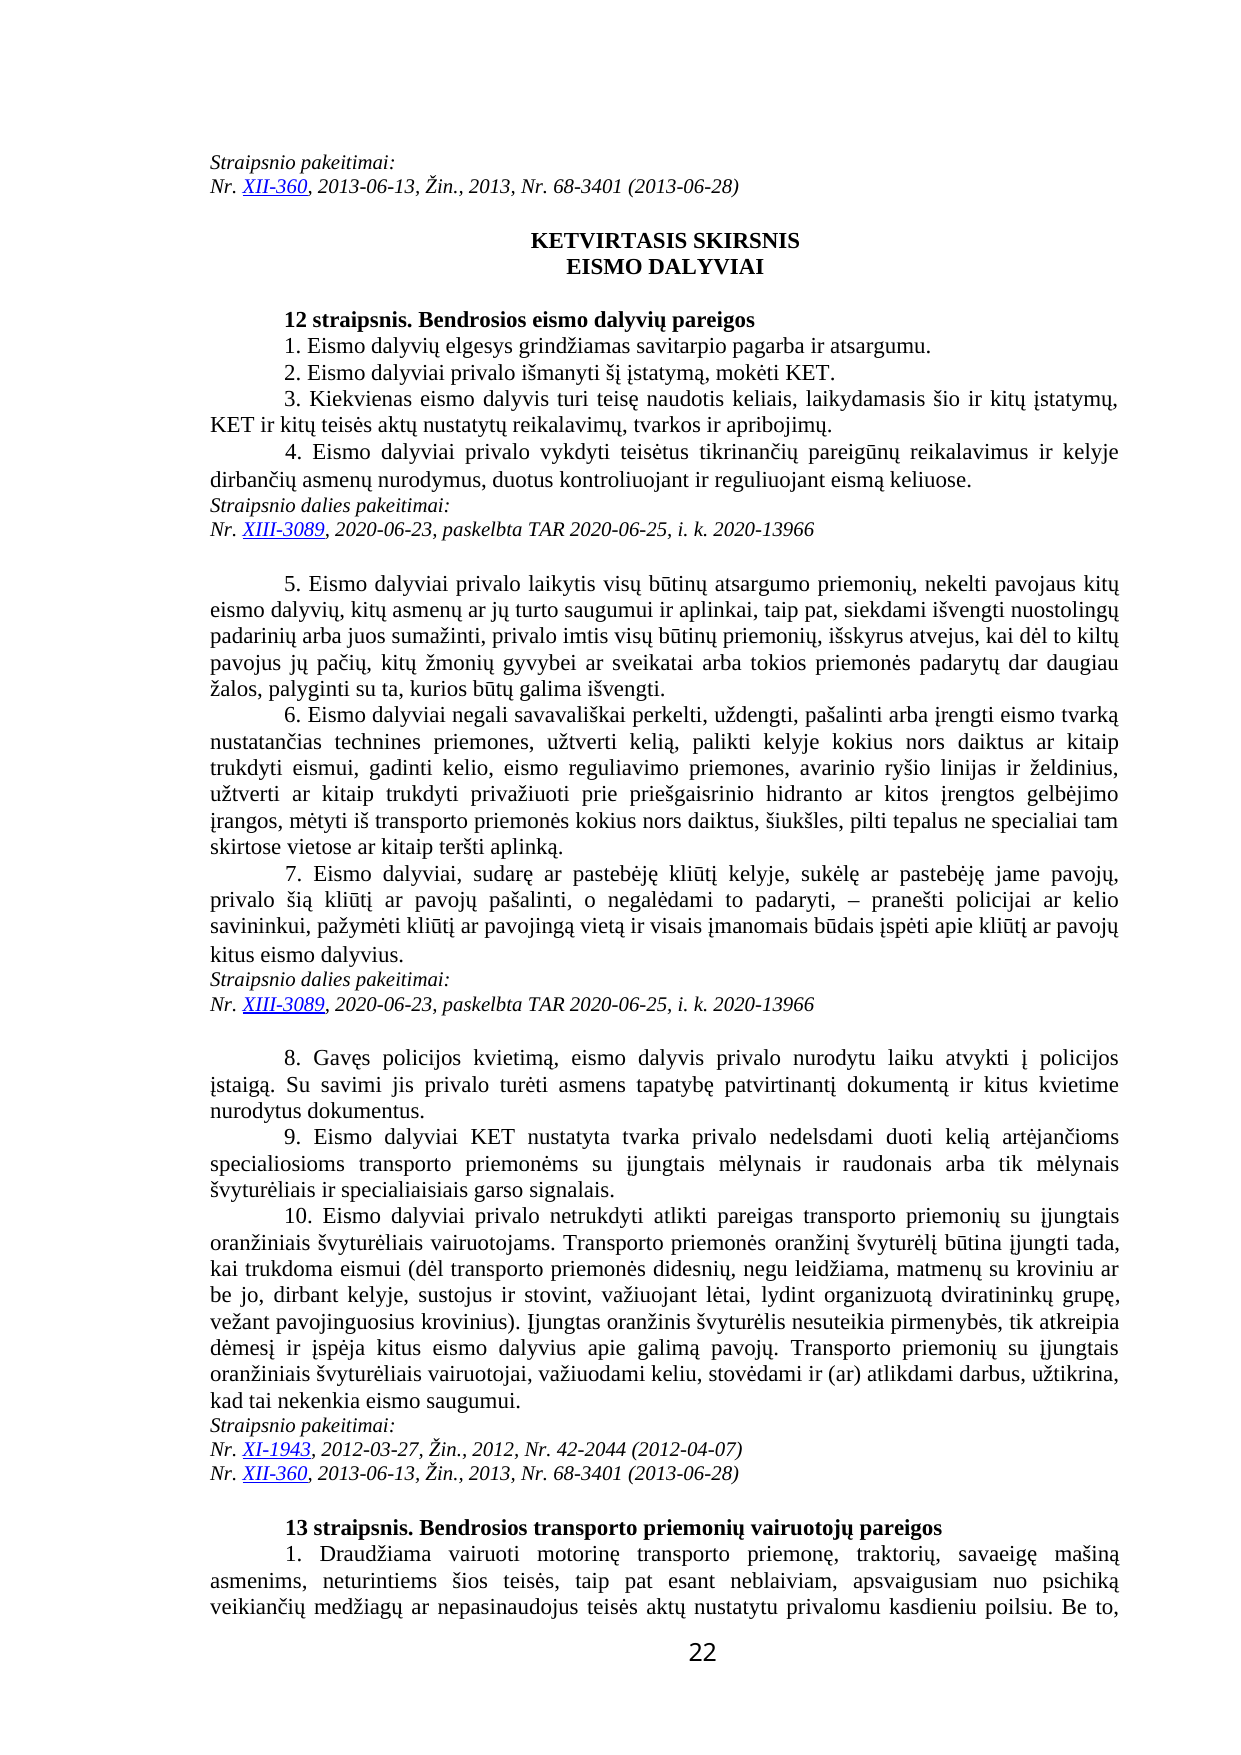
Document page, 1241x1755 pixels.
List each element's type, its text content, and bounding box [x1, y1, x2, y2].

text Straipsnio pakeitimai: [210, 150, 1120, 174]
text Nr. XII-360, 2013-06-13, Žin., 2013, Nr. 68-3401 (2013-06-28) [210, 1461, 1120, 1485]
text 6. Eismo dalyviai negali savavališkai perkelti, uždengti, pašalinti arba įrengti eismo tvarką nustatančias technines priemones, užtverti kelią, palikti kelyje kokius nors daiktus ar kitaip trukdyti eismui, gadinti kelio, eismo reguliavimo priemones, avarinio ryšio linijas ir želdinius, užtverti ar kitaip trukdyti privažiuoti prie priešgaisrinio hidranto ar kitos įrengtos gelbėjimo įrangos, mėtyti iš transporto priemonės kokius nors daiktus, šiukšles, pilti tepalus ne specialiai tam skirtose vietose ar kitaip teršti aplinką. [210, 701, 1120, 859]
text 5. Eismo dalyviai privalo laikytis visų būtinų atsargumo priemonių, nekelti pavojaus kitų eismo dalyvių, kitų asmenų ar jų turto saugumui ir aplinkai, taip pat, siekdami išvengti nuostolingų padarinių arba juos sumažinti, privalo imtis visų būtinų priemonių, išskyrus atvejus, kai dėl to kiltų pavojus jų pačių, kitų žmonių gyvybei ar sveikatai arba tokios priemonės padarytų dar daugiau žalos, palyginti su ta, kurios būtų galima išvengti. [210, 570, 1120, 701]
text 9. Eismo dalyviai KET nustatyta tvarka privalo nedelsdami duoti kelią artėjančioms specialiosioms transporto priemonėms su įjungtais mėlynais ir raudonais arba tik mėlynais švyturėliais ir specialiaisiais garso signalais. [210, 1123, 1120, 1202]
text Nr. XIII-3089, 2020-06-23, paskelbta TAR 2020-06-25, i. k. 2020-13966 [210, 517, 1120, 541]
text EISMO DALYVIAI [210, 253, 1120, 279]
text Straipsnio pakeitimai: [210, 1413, 1120, 1437]
text 1. Draudžiama vairuoti motorinę transporto priemonę, traktorių, savaeigę mašiną asmenims, neturintiems šios teisės, taip pat esant neblaiviam, apsvaigusiam nuo psichiką veikiančių medžiagų ar nepasinaudojus teisės aktų nustatytu privalomu kasdieniu poilsiu. Be to, [210, 1541, 1120, 1619]
text 8. Gavęs policijos kvietimą, eismo dalyvis privalo nurodytu laiku atvykti į policijos įstaigą. Su savimi jis privalo turėti asmens tapatybę patvirtinantį dokumentą ir kitus kvietime nurodytus dokumentus. [210, 1044, 1120, 1123]
text KETVIRTASIS SKIRSNIS [210, 227, 1120, 253]
text Nr. XI-1943, 2012-03-27, Žin., 2012, Nr. 42-2044 (2012-04-07) [210, 1437, 1120, 1461]
text 3. Kiekvienas eismo dalyvis turi teisę naudotis keliais, laikydamasis šio ir kitų įstatymų, KET ir kitų teisės aktų nustatytų reikalavimų, tvarkos ir apribojimų. [210, 385, 1120, 438]
text Nr. XIII-3089, 2020-06-23, paskelbta TAR 2020-06-25, i. k. 2020-13966 [210, 991, 1120, 1016]
text 12 straipsnis. Bendrosios eismo dalyvių pareigos [210, 306, 1120, 332]
text 1. Eismo dalyvių elgesys grindžiamas savitarpio pagarba ir atsargumu. [210, 332, 1120, 359]
text Nr. XII-360, 2013-06-13, Žin., 2013, Nr. 68-3401 (2013-06-28) [210, 174, 1120, 198]
text 7. Eismo dalyviai, sudarę ar pastebėję kliūtį kelyje, sukėlę ar pastebėję jame pavojų, privalo šią kliūtį ar pavojų pašalinti, o negalėdami to padaryti, – pranešti policijai ar kelio savininkui, pažymėti kliūtį ar pavojingą vietą ir visais įmanomais būdais įspėti apie kliūtį ar pavojų kitus eismo dalyvius. [210, 859, 1120, 967]
text 13 straipsnis. Bendrosios transporto priemonių vairuotojų pareigos [210, 1514, 1120, 1541]
text 2. Eismo dalyviai privalo išmanyti šį įstatymą, mokėti KET. [210, 359, 1120, 385]
text Straipsnio dalies pakeitimai: [210, 493, 1120, 517]
text 10. Eismo dalyviai privalo netrukdyti atlikti pareigas transporto priemonių su įjungtais oranžiniais švyturėliais vairuotojams. Transporto priemonės oranžinį švyturėlį būtina įjungti tada, kai trukdoma eismui (dėl transporto priemonės didesnių, negu leidžiama, matmenų su kroviniu ar be jo, dirbant kelyje, sustojus ir stovint, važiuojant lėtai, lydint organizuotą dviratininkų grupę, vežant pavojinguosius krovinius). Įjungtas oranžinis švyturėlis nesuteikia pirmenybės, tik atkreipia dėmesį ir įspėja kitus eismo dalyvius apie galimą pavojų. Transporto priemonių su įjungtais oranžiniais švyturėliais vairuotojai, važiuodami keliu, stovėdami ir (ar) atlikdami darbus, užtikrina, kad tai nekenkia eismo saugumui. [210, 1202, 1120, 1413]
text 4. Eismo dalyviai privalo vykdyti teisėtus tikrinančių pareigūnų reikalavimus ir kelyje dirbančių asmenų nurodymus, duotus kontroliuojant ir reguliuojant eismą keliuose. [210, 438, 1120, 493]
text Straipsnio dalies pakeitimai: [210, 967, 1120, 991]
